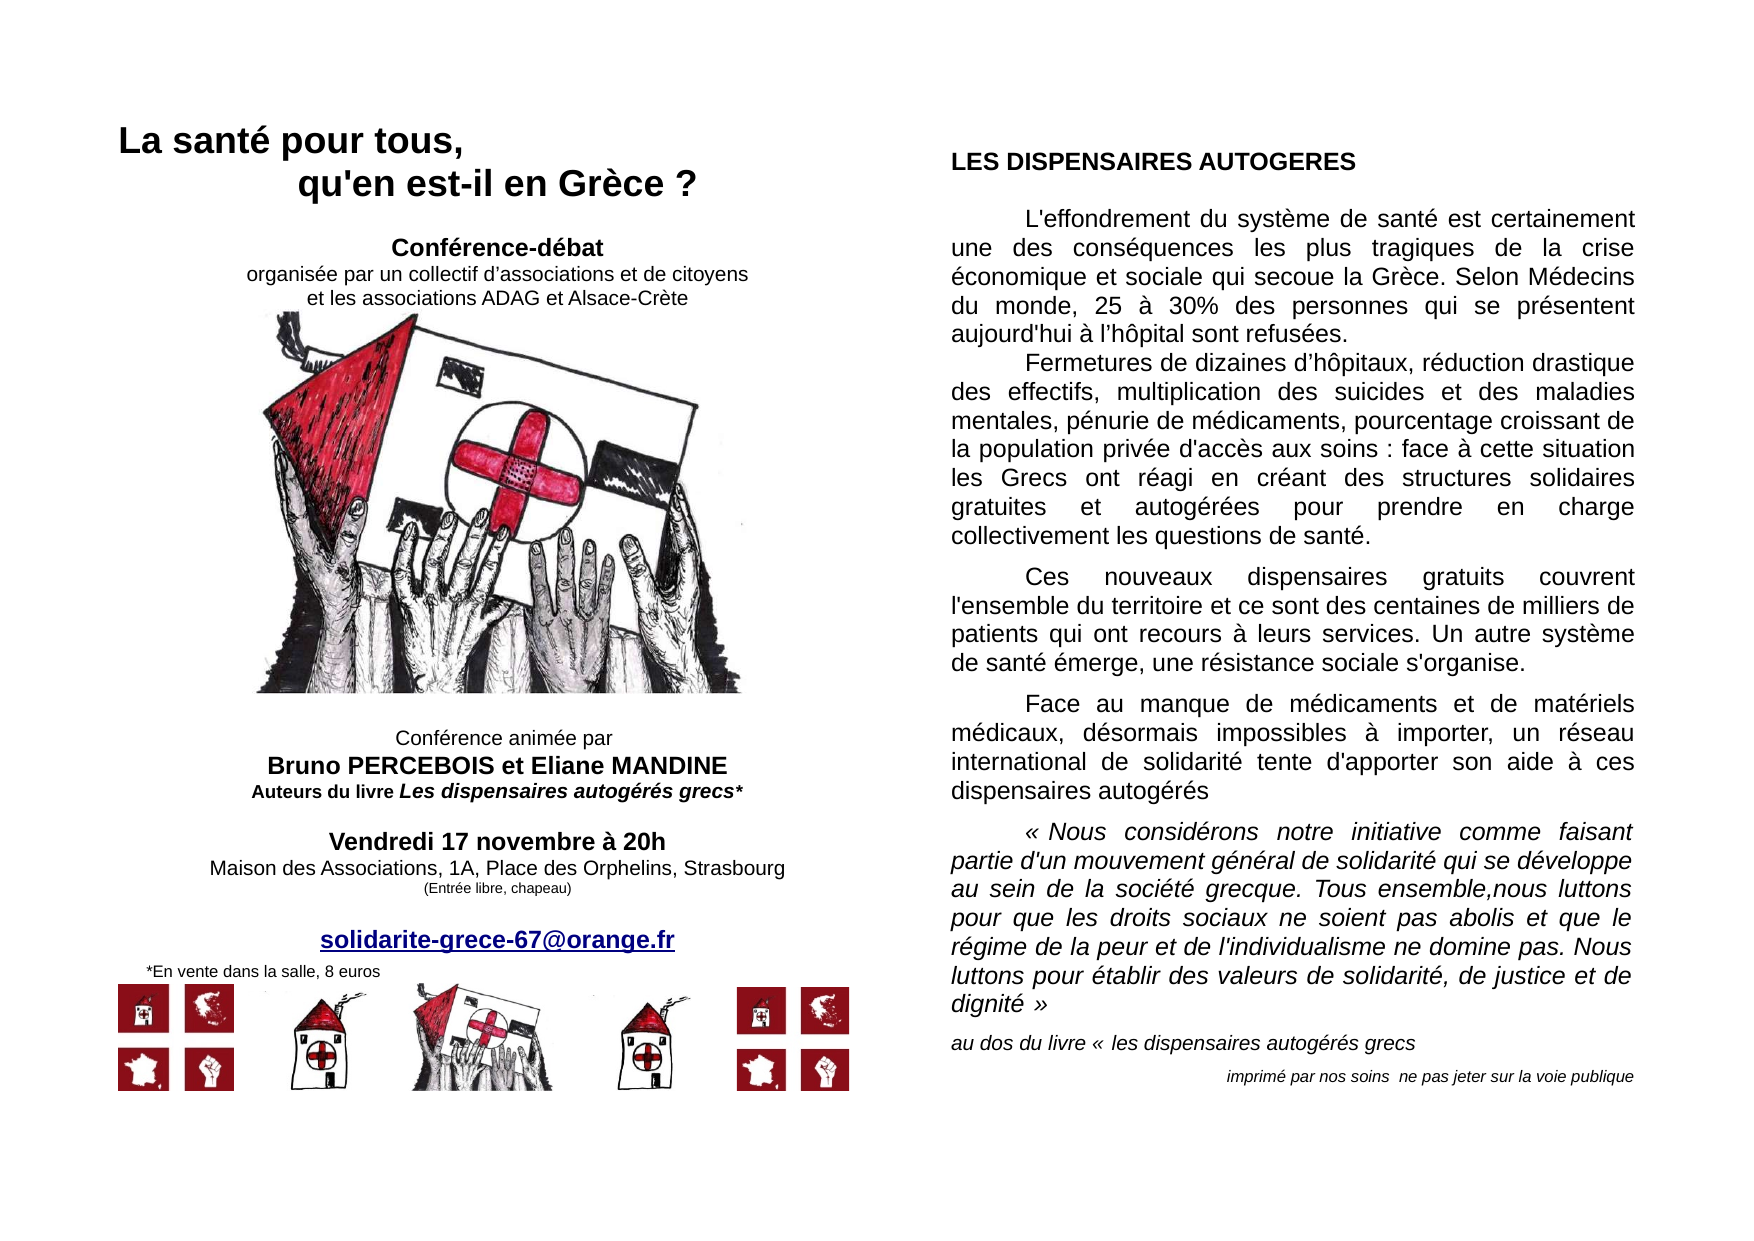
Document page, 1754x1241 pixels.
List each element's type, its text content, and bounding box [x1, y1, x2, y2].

text « Nous considérons notre initiative comme faisant partie d'un mouvement général de solidarité qui se développe au sein de la société grecque. Tous ensemble,nous luttons pour que les droits sociaux ne soient pas abolis et que le régime de la peur et de l'individualisme ne domine pas. Nous luttons pour établir des valeurs de solidarité, de justice et de dignité » [951, 817, 1636, 1018]
picture [736, 987, 850, 1091]
text Conférence-débat [118, 233, 877, 262]
text au dos du livre « les dispensaires autogérés grecs [951, 1031, 1636, 1054]
text Auteurs du livre Les dispensaires autogérés grecs* [118, 779, 877, 803]
picture [246, 309, 749, 694]
text Face au manque de médicaments et de matériels médicaux, désormais impossibles à importer, un réseau international de solidarité tente d'apporter son aide à ces dispensaires autogérés [951, 689, 1636, 804]
picture [577, 995, 714, 1091]
text organisée par un collectif d’associations et de citoyens [118, 262, 877, 286]
text imprimé par nos soins ne pas jeter sur la voie publique [951, 1067, 1636, 1086]
text L'effondrement du système de santé est certainement une des conséquences les plus tragiques de la crise économique et sociale qui secoue la Grèce. Selon Médecins du monde, 25 à 30% des personnes qui se présentent aujourd'hui à l’hôpital sont refusées. [951, 204, 1636, 348]
text Fermetures de dizaines d’hôpitaux, réduction drastique des effectifs, multiplication des suicides et des maladies mentales, pénurie de médicaments, pourcentage croissant de la population privée d'accès aux soins : face à cette situation les Grecs ont réagi en créant des structures solidaires gratuites et autogérées pour prendre en charge collectivement les questions de santé. [951, 348, 1636, 549]
text Bruno PERCEBOIS et Eliane MANDINE [118, 751, 877, 779]
text LES DISPENSAIRES AUTOGERES [951, 147, 1636, 176]
picture [248, 991, 390, 1091]
text La santé pour tous, [118, 118, 877, 161]
picture [118, 984, 234, 1091]
text (Entrée libre, chapeau) [118, 880, 877, 897]
text et les associations ADAG et Alsace-Crète [118, 286, 877, 310]
text Vendredi 17 novembre à 20h [118, 827, 877, 856]
text Conférence animée par [118, 722, 877, 751]
text qu'en est-il en Grèce ? [118, 161, 877, 204]
text solidarite-grece-67@orange.fr [118, 926, 877, 954]
text Maison des Associations, 1A, Place des Orphelins, Strasbourg [118, 856, 877, 880]
text Ces nouveaux dispensaires gratuits couvrent l'ensemble du territoire et ce sont des centaines de milliers de patients qui ont recours à leurs services. Un autre système de santé émerge, une résistance sociale s'organise. [951, 562, 1636, 677]
picture [408, 983, 555, 1091]
text *En vente dans la salle, 8 euros [118, 954, 877, 983]
